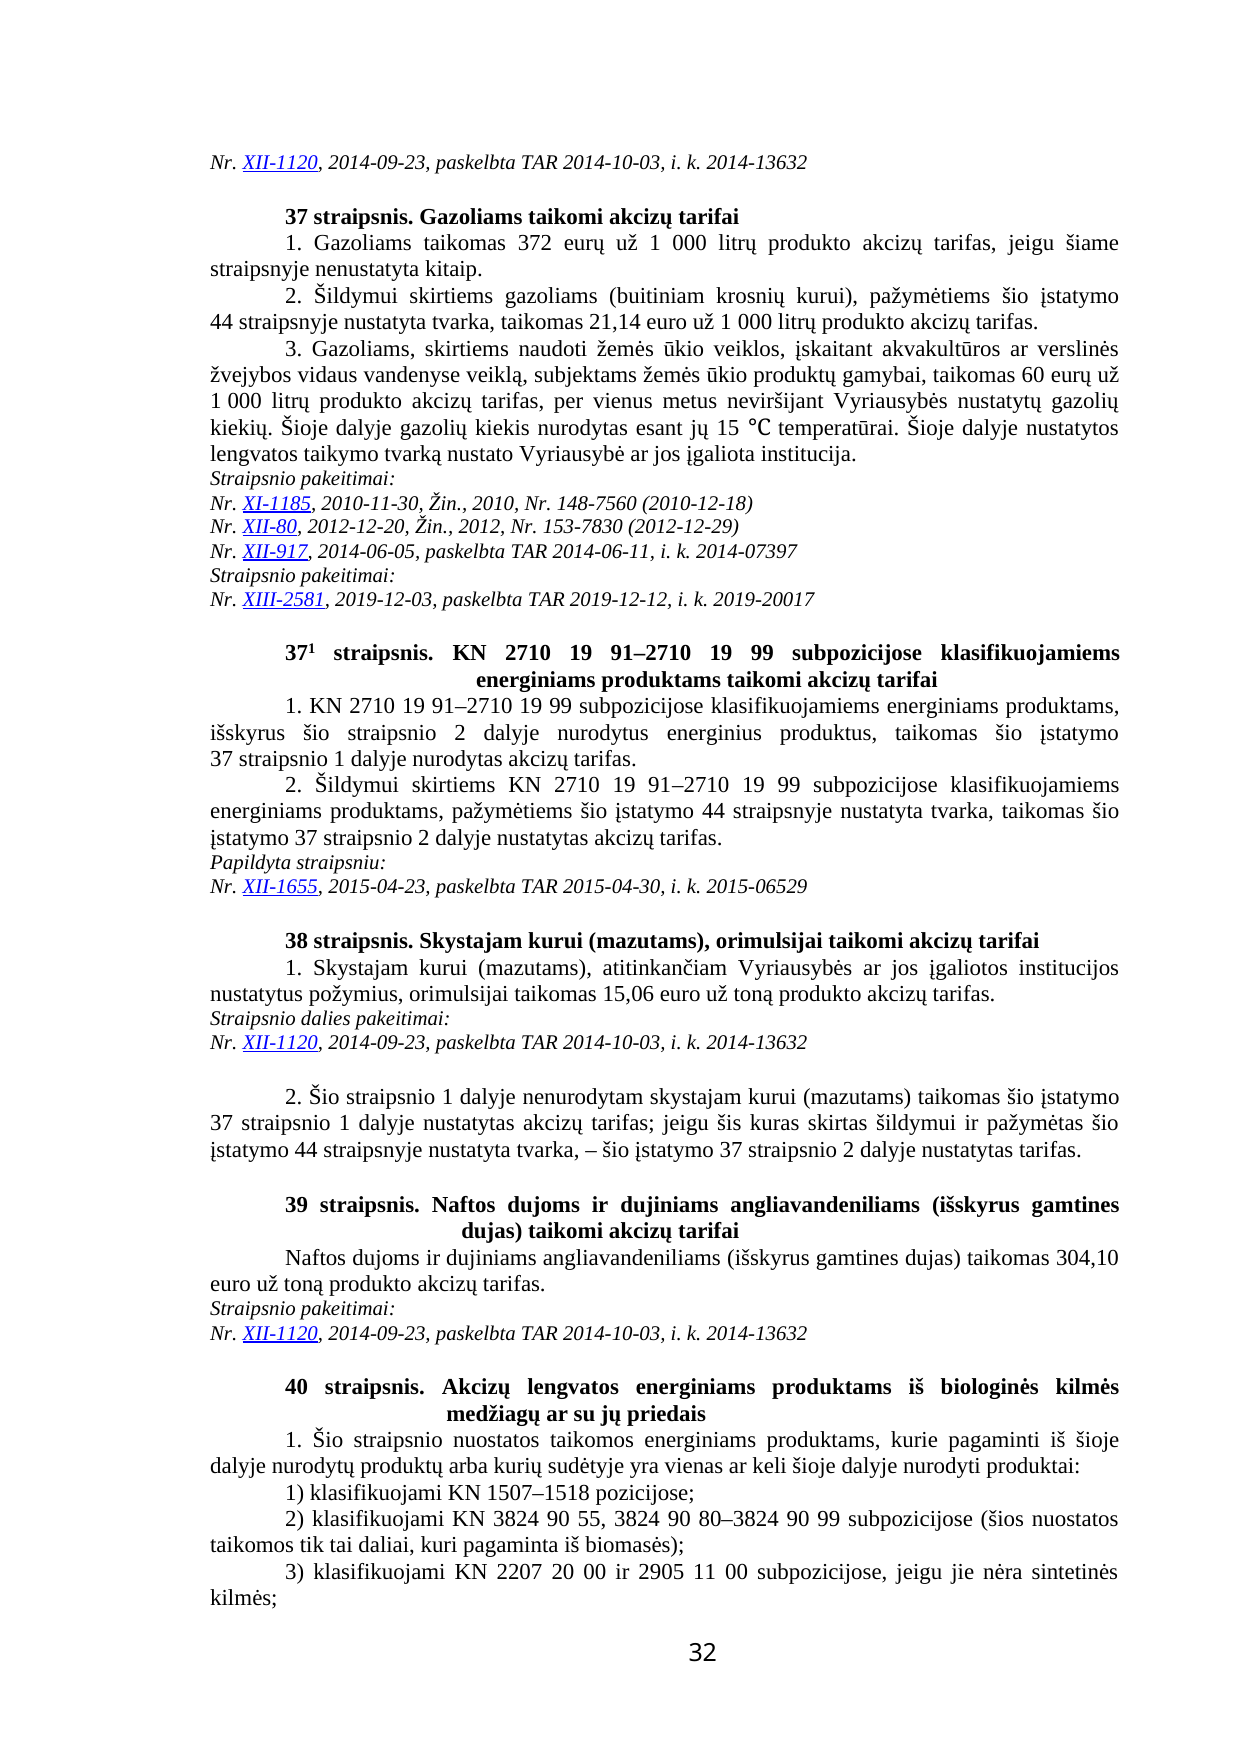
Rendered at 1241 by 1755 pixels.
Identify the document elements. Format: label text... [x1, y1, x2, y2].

text 371 straipsnis. KN 2710 19 91‒2710 19 99 subpozicijose klasifikuojamiems energiniams produktams taikomi akcizų tarifai [285, 639, 1120, 692]
text 1) klasifikuojami KN 1507–1518 pozicijose; [210, 1479, 1120, 1505]
text Nr. XII-80, 2012-12-20, Žin., 2012, Nr. 153-7830 (2012-12-29) [210, 514, 1120, 538]
text 1. KN 2710 19 91‒2710 19 99 subpozicijose klasifikuojamiems energiniams produktams, išskyrus šio straipsnio 2 dalyje nurodytus energinius produktus, taikomas šio įstatymo 37 straipsnio 1 dalyje nurodytas akcizų tarifas. [210, 692, 1120, 771]
text 37 straipsnis. Gazoliams taikomi akcizų tarifai [210, 203, 1120, 229]
text Straipsnio pakeitimai: [210, 563, 1120, 587]
text Straipsnio pakeitimai: [210, 466, 1120, 490]
text Nr. XII-1120, 2014-09-23, paskelbta TAR 2014-10-03, i. k. 2014-13632 [210, 1320, 1120, 1344]
text Nr. XII-917, 2014-06-05, paskelbta TAR 2014-06-11, i. k. 2014-07397 [210, 538, 1120, 563]
text 40 straipsnis. Akcizų lengvatos energiniams produktams iš biologinės kilmės medžiagų ar su jų priedais [285, 1373, 1120, 1426]
text Nr. XII-1655, 2015-04-23, paskelbta TAR 2015-04-30, i. k. 2015-06529 [210, 874, 1120, 898]
text Nr. XIII-2581, 2019-12-03, paskelbta TAR 2019-12-12, i. k. 2019-20017 [210, 587, 1120, 611]
text Nr. XI-1185, 2010-11-30, Žin., 2010, Nr. 148-7560 (2010-12-18) [210, 490, 1120, 514]
text Straipsnio pakeitimai: [210, 1296, 1120, 1320]
text Straipsnio dalies pakeitimai: [210, 1006, 1120, 1030]
text 3) klasifikuojami KN 2207 20 00 ir 2905 11 00 subpozicijose, jeigu jie nėra sintetinės kilmės; [210, 1558, 1120, 1610]
text Nr. XII-1120, 2014-09-23, paskelbta TAR 2014-10-03, i. k. 2014-13632 [210, 150, 1120, 174]
text 2. Šildymui skirtiems KN 2710 19 91‒2710 19 99 subpozicijose klasifikuojamiems energiniams produktams, pažymėtiems šio įstatymo 44 straipsnyje nustatyta tvarka, taikomas šio įstatymo 37 straipsnio 2 dalyje nustatytas akcizų tarifas. [210, 771, 1120, 850]
text 38 straipsnis. Skystajam kurui (mazutams), orimulsijai taikomi akcizų tarifai [210, 927, 1120, 953]
text 2) klasifikuojami KN 3824 90 55, 3824 90 80–3824 90 99 subpozicijose (šios nuostatos taikomos tik tai daliai, kuri pagaminta iš biomasės); [210, 1505, 1120, 1558]
text Papildyta straipsniu: [210, 850, 1120, 874]
text 1. Skystajam kurui (mazutams), atitinkančiam Vyriausybės ar jos įgaliotos institucijos nustatytus požymius, orimulsijai taikomas 15,06 euro už toną produkto akcizų tarifas. [210, 953, 1120, 1006]
text 39 straipsnis. Naftos dujoms ir dujiniams angliavandeniliams (išskyrus gamtines dujas) taikomi akcizų tarifai [285, 1191, 1120, 1244]
text 1. Šio straipsnio nuostatos taikomos energiniams produktams, kurie pagaminti iš šioje dalyje nurodytų produktų arba kurių sudėtyje yra vienas ar keli šioje dalyje nurodyti produktai: [210, 1426, 1120, 1479]
text 2. Šildymui skirtiems gazoliams (buitiniam krosnių kurui), pažymėtiems šio įstatymo 44 straipsnyje nustatyta tvarka, taikomas 21,14 euro už 1 000 litrų produkto akcizų tarifas. [210, 282, 1120, 334]
text Naftos dujoms ir dujiniams angliavandeniliams (išskyrus gamtines dujas) taikomas 304,10 euro už toną produkto akcizų tarifas. [210, 1244, 1120, 1296]
text 3. Gazoliams, skirtiems naudoti žemės ūkio veiklos, įskaitant akvakultūros ar verslinės žvejybos vidaus vandenyse veiklą, subjektams žemės ūkio produktų gamybai, taikomas 60 eurų už 1 000 litrų produkto akcizų tarifas, per vienus metus neviršijant Vyriausybės nustatytų gazolių kiekių. Šioje dalyje gazolių kiekis nurodytas esant jų 15 ℃ temperatūrai. Šioje dalyje nustatytos lengvatos taikymo tvarką nustato Vyriausybė ar jos įgaliota institucija. [210, 334, 1120, 466]
text 2. Šio straipsnio 1 dalyje nenurodytam skystajam kurui (mazutams) taikomas šio įstatymo 37 straipsnio 1 dalyje nustatytas akcizų tarifas; jeigu šis kuras skirtas šildymui ir pažymėtas šio įstatymo 44 straipsnyje nustatyta tvarka, – šio įstatymo 37 straipsnio 2 dalyje nustatytas tarifas. [210, 1083, 1120, 1162]
text Nr. XII-1120, 2014-09-23, paskelbta TAR 2014-10-03, i. k. 2014-13632 [210, 1030, 1120, 1054]
text 1. Gazoliams taikomas 372 eurų už 1 000 litrų produkto akcizų tarifas, jeigu šiame straipsnyje nenustatyta kitaip. [210, 229, 1120, 282]
